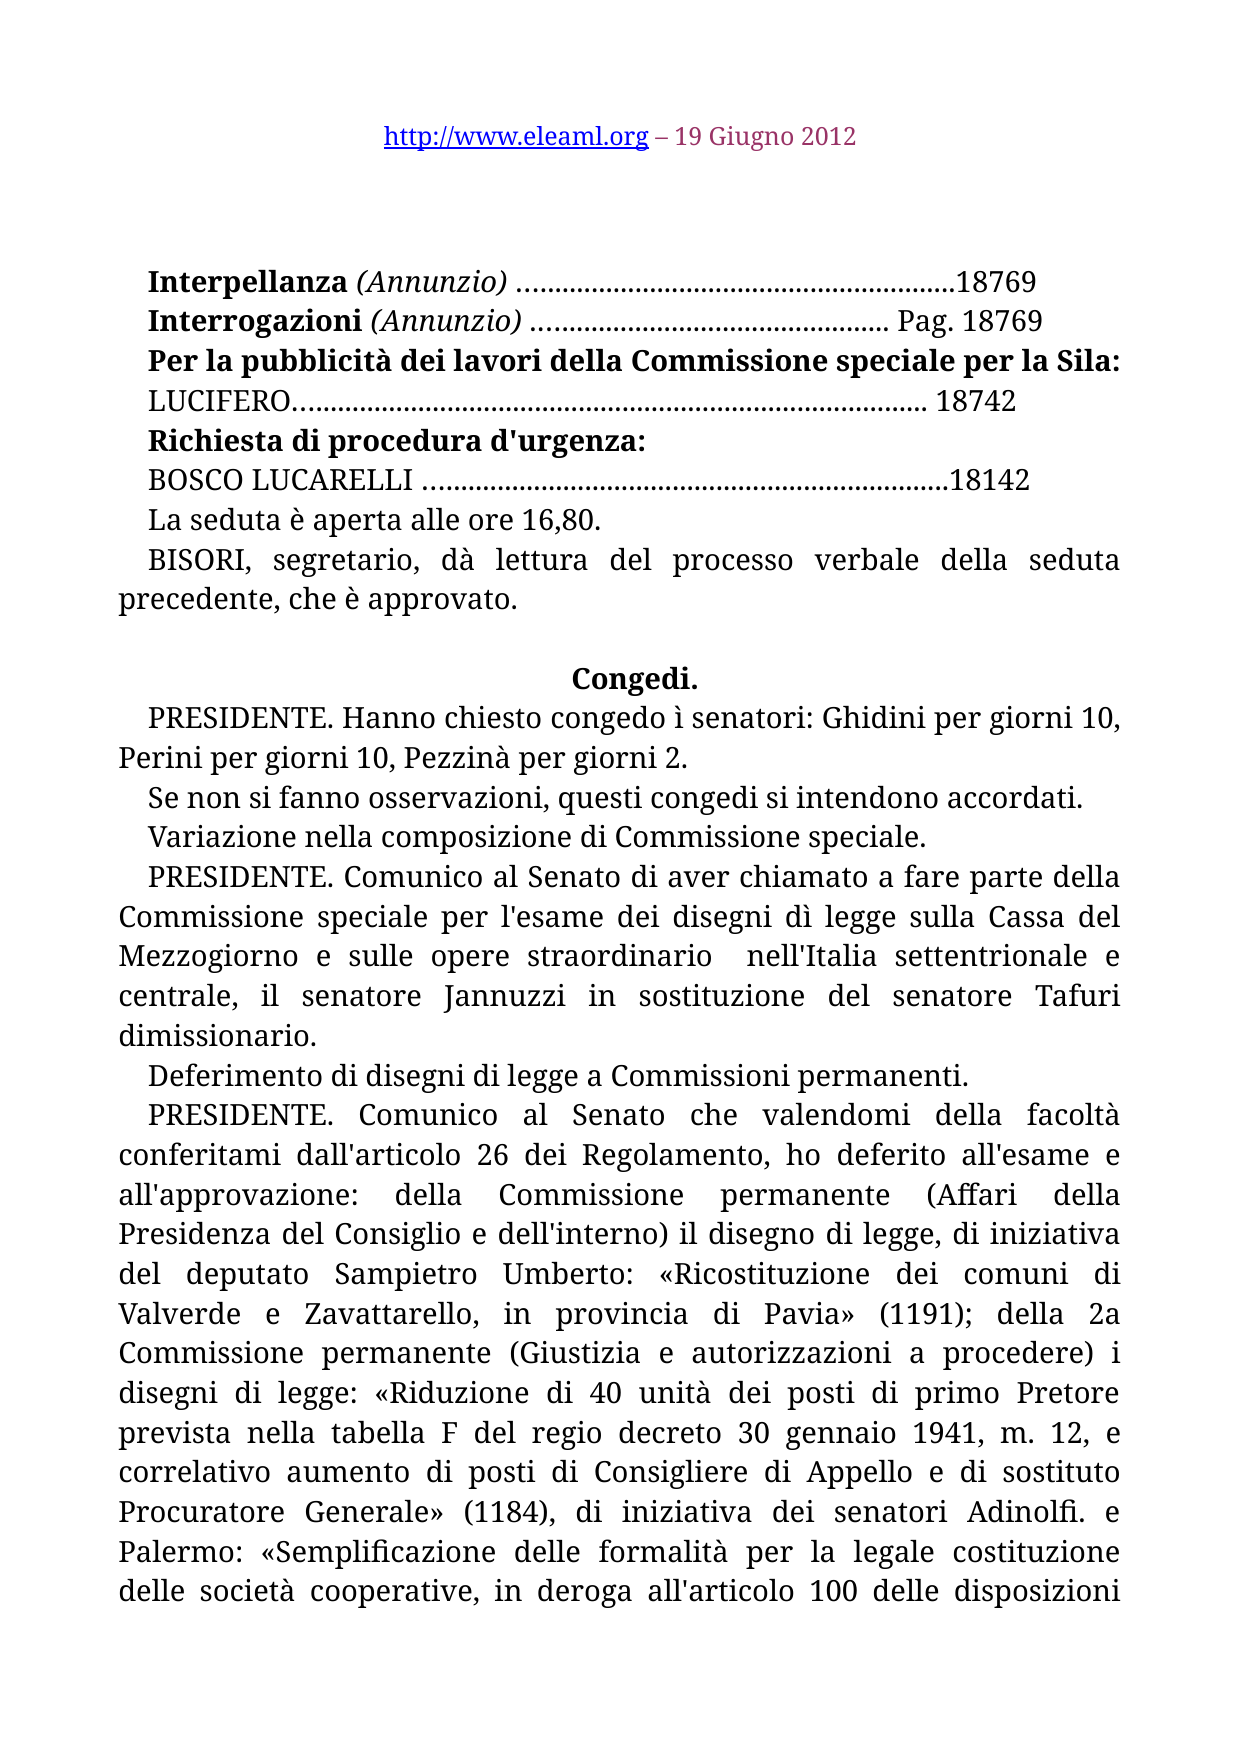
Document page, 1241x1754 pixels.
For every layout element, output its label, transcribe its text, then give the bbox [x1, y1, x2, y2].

text Richiesta di procedura d'urgenza: [118, 420, 1122, 459]
text BISORI, segretario, dà lettura del processo verbale della seduta precedente, che è approvato. [118, 539, 1122, 618]
text Variazione nella composizione di Commissione speciale. [118, 817, 1122, 856]
text Congedi. [118, 658, 1122, 698]
text Per la pubblicità dei lavori della Commissione speciale per la Sila: [118, 340, 1122, 380]
text Interpellanza (Annunzio) ….........................................................18769 [118, 261, 1122, 301]
text Interrogazioni (Annunzio) .…............................................. Pag. 18769 [118, 301, 1122, 340]
text BOSCO LUCARELLI ….....................................................................18142 [118, 459, 1122, 499]
text PRESIDENTE. Hanno chiesto congedo ì senatori: Ghidini per giorni 10, Perini per giorni 10, Pezzinà per giorni 2. [118, 698, 1122, 777]
text Se non si fanno osservazioni, questi congedi si intendono accordati. [118, 777, 1122, 817]
text Deferimento di disegni di legge a Commissioni permanenti. [118, 1055, 1122, 1094]
text PRESIDENTE. Comunico al Senato di aver chiamato a fare parte della Commissione speciale per l'esame dei disegni dì legge sulla Cassa del Mezzogiorno e sulle opere straordinario nell'Italia settentrionale e centrale, il senatore Jannuzzi in sostituzione del senatore Tafuri dimissionario. [118, 856, 1122, 1055]
text La seduta è aperta alle ore 16,80. [118, 499, 1122, 539]
text LUCIFERO….................................................................................... 18742 [118, 380, 1122, 420]
text PRESIDENTE. Comunico al Senato che valendomi della facoltà conferitami dall'articolo 26 dei Regolamento, ho deferito all'esame e all'approvazione: della Commissione permanente (Affari della Presidenza del Consiglio e dell'interno) il disegno di legge, di iniziativa del deputato Sampietro Umberto: «Ricostituzione dei comuni di Valverde e Zavattarello, in provincia di Pavia» (1191); della 2a Commissione permanente (Giustizia e autorizzazioni a procedere) i disegni di legge: «Riduzione di 40 unità dei posti di primo Pretore prevista nella tabella F del regio decreto 30 gennaio 1941, m. 12, e correlativo aumento di posti di Consigliere di Appello e di sostituto Procuratore Generale» (1184), di iniziativa dei senatori Adinolfi. e Palermo: «Semplificazione delle formalità per la legale costituzione delle società cooperative, in deroga all'articolo 100 delle disposizioni [118, 1094, 1122, 1610]
